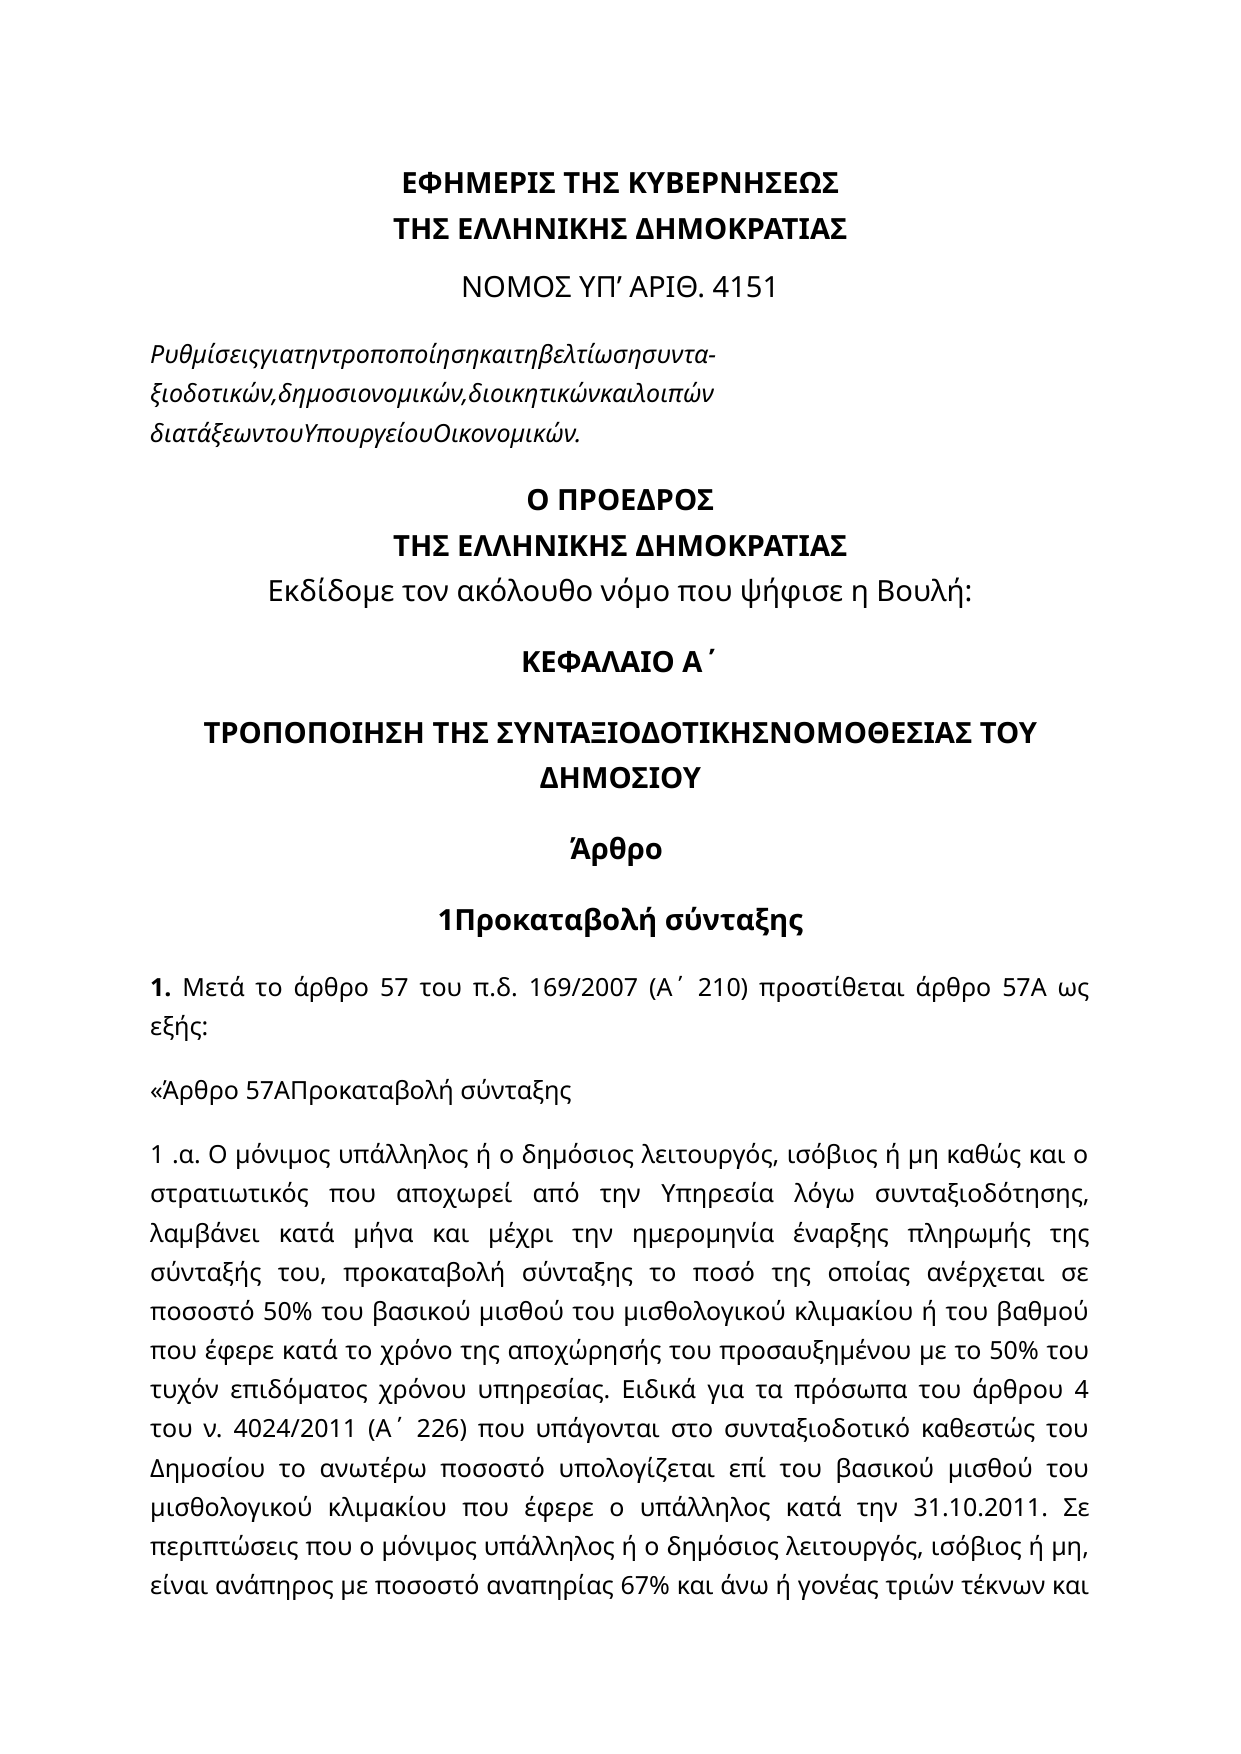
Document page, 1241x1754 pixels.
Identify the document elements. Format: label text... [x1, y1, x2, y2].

text ΕΦΗΜΕΡΙΣ ΤΗΣ ΚΥΒΕΡΝΗΣΕΩΣ ΤΗΣ ΕΛΛΗΝΙΚΗΣ ΔΗΜΟΚΡΑΤΙΑΣ [150, 162, 1090, 248]
text «Άρθρο 57ΑΠροκαταβολή σύνταξης [150, 1073, 1090, 1107]
subtitle ΚΕΦΑΛΑΙΟ Α΄ [150, 641, 1090, 681]
text ΝΟΜΟΣ ΥΠ’ ΑΡΙΘ. 4151 [150, 266, 1090, 306]
text Ρυθμίσειςγιατηντροποποίησηκαιτηβελτίωσησυντα- ξιοδοτικών,δημοσιονομικών,διοικητικώνκαιλοιπών διατάξεωντουΥπουργείουΟικονομικών. [150, 337, 1090, 449]
subtitle ΤΡΟΠΟΠΟΙΗΣΗ ΤΗΣ ΣΥΝΤΑΞΙΟΔΟΤΙΚΗΣΝΟΜΟΘΕΣΙΑΣ ΤΟΥ ΔΗΜΟΣΙΟΥ [150, 712, 1090, 797]
text 1. Μετά το άρθρο 57 του π.δ. 169/2007 (Α΄ 210) προστίθεται άρθρο 57Α ως εξής: [150, 969, 1090, 1043]
subtitle Άρθρο [150, 828, 1090, 868]
text 1 .α. Ο μόνιμος υπάλληλος ή ο δημόσιος λειτουργός, ισόβιος ή μη καθώς και ο στρατιωτικός που αποχωρεί από την Υπηρεσία λόγω συνταξιοδότησης, λαμβάνει κατά μήνα και μέχρι την ημερομηνία έναρξης πληρωμής της σύνταξής του, προκαταβολή σύνταξης το ποσό της οποίας ανέρχεται σε ποσοστό 50% του βασικού μισθού του μισθολογικού κλιμακίου ή του βαθμού που έφερε κατά το χρόνο της αποχώρησής του προσαυξημένου με το 50% του τυχόν επιδόματος χρόνου υπηρεσίας. Ειδικά για τα πρόσωπα του άρθρου 4 του ν. 4024/2011 (Α΄ 226) που υπάγονται στο συνταξιοδοτικό καθεστώς του Δημοσίου το ανωτέρω ποσοστό υπολογίζεται επί του βασικού μισθού του μισθολογικού κλιμακίου που έφερε ο υπάλληλος κατά την 31.10.2011. Σε περιπτώσεις που ο μόνιμος υπάλληλος ή ο δημόσιος λειτουργός, ισόβιος ή μη, είναι ανάπηρος με ποσοστό αναπηρίας 67% και άνω ή γονέας τριών τέκνων και [150, 1137, 1090, 1602]
text Ο ΠΡΟΕΔΡΟΣ ΤΗΣ ΕΛΛΗΝΙΚΗΣ ΔΗΜΟΚΡΑΤΙΑΣ Εκδίδομε τον ακόλουθο νόμο που ψήφισε η Βουλή: [150, 479, 1090, 610]
subtitle 1Προκαταβολή σύνταξης [150, 899, 1090, 938]
